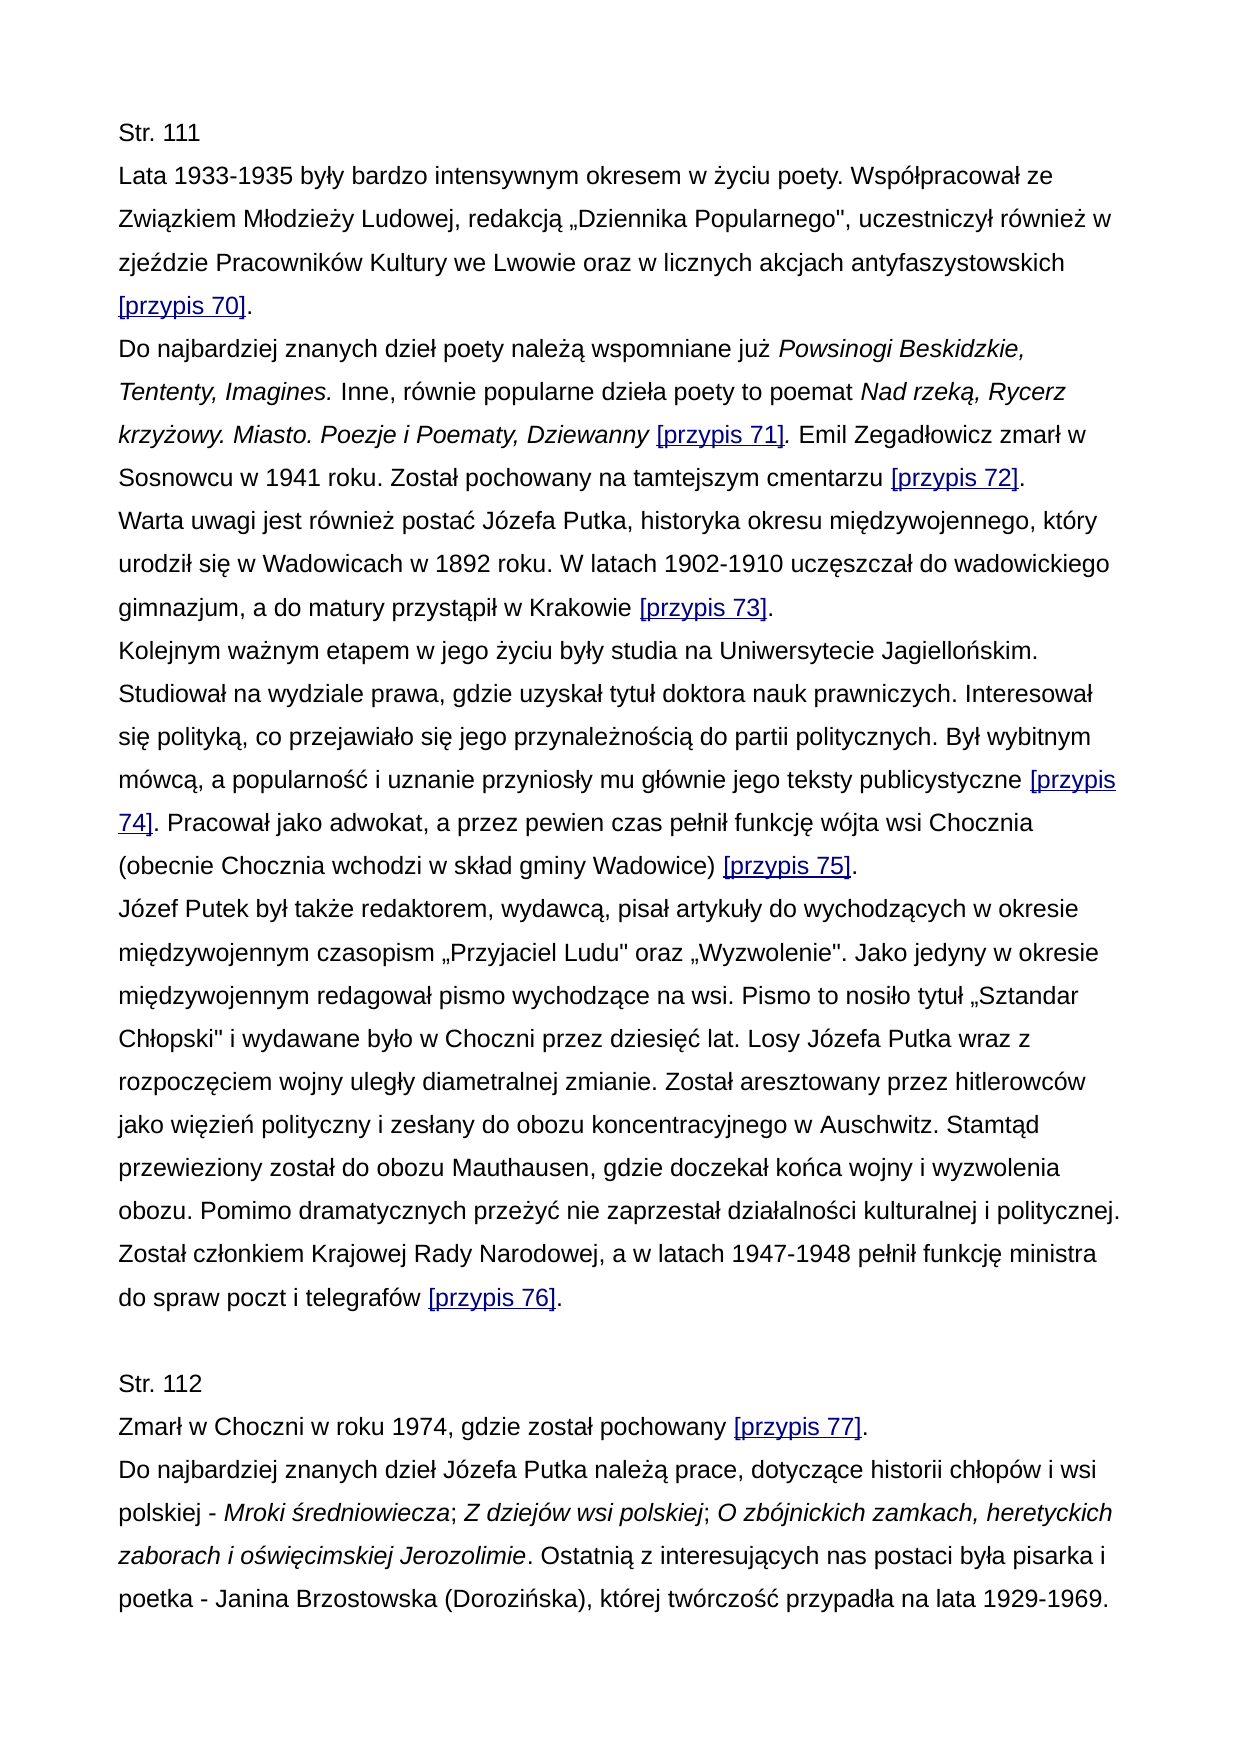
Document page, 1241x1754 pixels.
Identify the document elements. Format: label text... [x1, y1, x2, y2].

text Józef Putek był także redaktorem, wydawcą, pisał artykuły do wychodzących w okresie międzywojennym czasopism „Przyjaciel Ludu" oraz „Wyzwolenie". Jako jedyny w okresie międzywojennym redagował pismo wychodzące na wsi. Pismo to nosiło tytuł „Sztandar Chłopski" i wydawane było w Choczni przez dziesięć lat. Losy Józefa Putka wraz z rozpoczęciem wojny uległy diametralnej zmianie. Został aresztowany przez hitlerowców jako więzień polityczny i zesłany do obozu koncentracyjnego w Auschwitz. Stamtąd przewieziony został do obozu Mauthausen, gdzie doczekał końca wojny i wyzwolenia obozu. Pomimo dramatycznych przeżyć nie zaprzestał działalności kulturalnej i politycznej. Został członkiem Krajowej Rady Narodowej, a w latach 1947-1948 pełnił funkcję ministra do spraw poczt i telegrafów [przypis 76]. [118, 894, 1122, 1311]
text Lata 1933-1935 były bardzo intensywnym okresem w życiu poety. Współpracował ze Związkiem Młodzieży Ludowej, redakcją „Dziennika Popularnego", uczestniczył również w zjeździe Pracowników Kultury we Lwowie oraz w licznych akcjach antyfaszystowskich [przypis 70]. [118, 161, 1122, 319]
text Str. 112 [118, 1369, 1122, 1397]
text Str. 111 [118, 118, 1122, 147]
text Do najbardziej znanych dzieł Józefa Putka należą prace, dotyczące historii chłopów i wsi polskiej - Mroki średniowiecza; Z dziejów wsi polskiej; O zbójnickich zamkach, heretyckich zaborach i oświęcimskiej Jerozolimie. Ostatnią z interesujących nas postaci była pisarka i poetka - Janina Brzostowska (Dorozińska), której twórczość przypadła na lata 1929-1969. [118, 1455, 1122, 1613]
text Warta uwagi jest również postać Józefa Putka, historyka okresu międzywojennego, który urodził się w Wadowicach w 1892 roku. W latach 1902-1910 uczęszczał do wadowickiego gimnazjum, a do matury przystąpił w Krakowie [przypis 73]. [118, 506, 1122, 621]
text Kolejnym ważnym etapem w jego życiu były studia na Uniwersytecie Jagiellońskim. Studiował na wydziale prawa, gdzie uzyskał tytuł doktora nauk prawniczych. Interesował się polityką, co przejawiało się jego przynależnością do partii politycznych. Był wybitnym mówcą, a popularność i uznanie przyniosły mu głównie jego teksty publicystyczne [przypis 74]. Pracował jako adwokat, a przez pewien czas pełnił funkcję wójta wsi Chocznia (obecnie Chocznia wchodzi w skład gminy Wadowice) [przypis 75]. [118, 636, 1122, 880]
text Zmarł w Choczni w roku 1974, gdzie został pochowany [przypis 77]. [118, 1412, 1122, 1441]
text Do najbardziej znanych dzieł poety należą wspomniane już Powsinogi Beskidzkie, Tententy, Imagines. Inne, równie popularne dzieła poety to poemat Nad rzeką, Rycerz krzyżowy. Miasto. Poezje i Poematy, Dziewanny [przypis 71]. Emil Zegadłowicz zmarł w Sosnowcu w 1941 roku. Został pochowany na tamtejszym cmentarzu [przypis 72]. [118, 334, 1122, 492]
